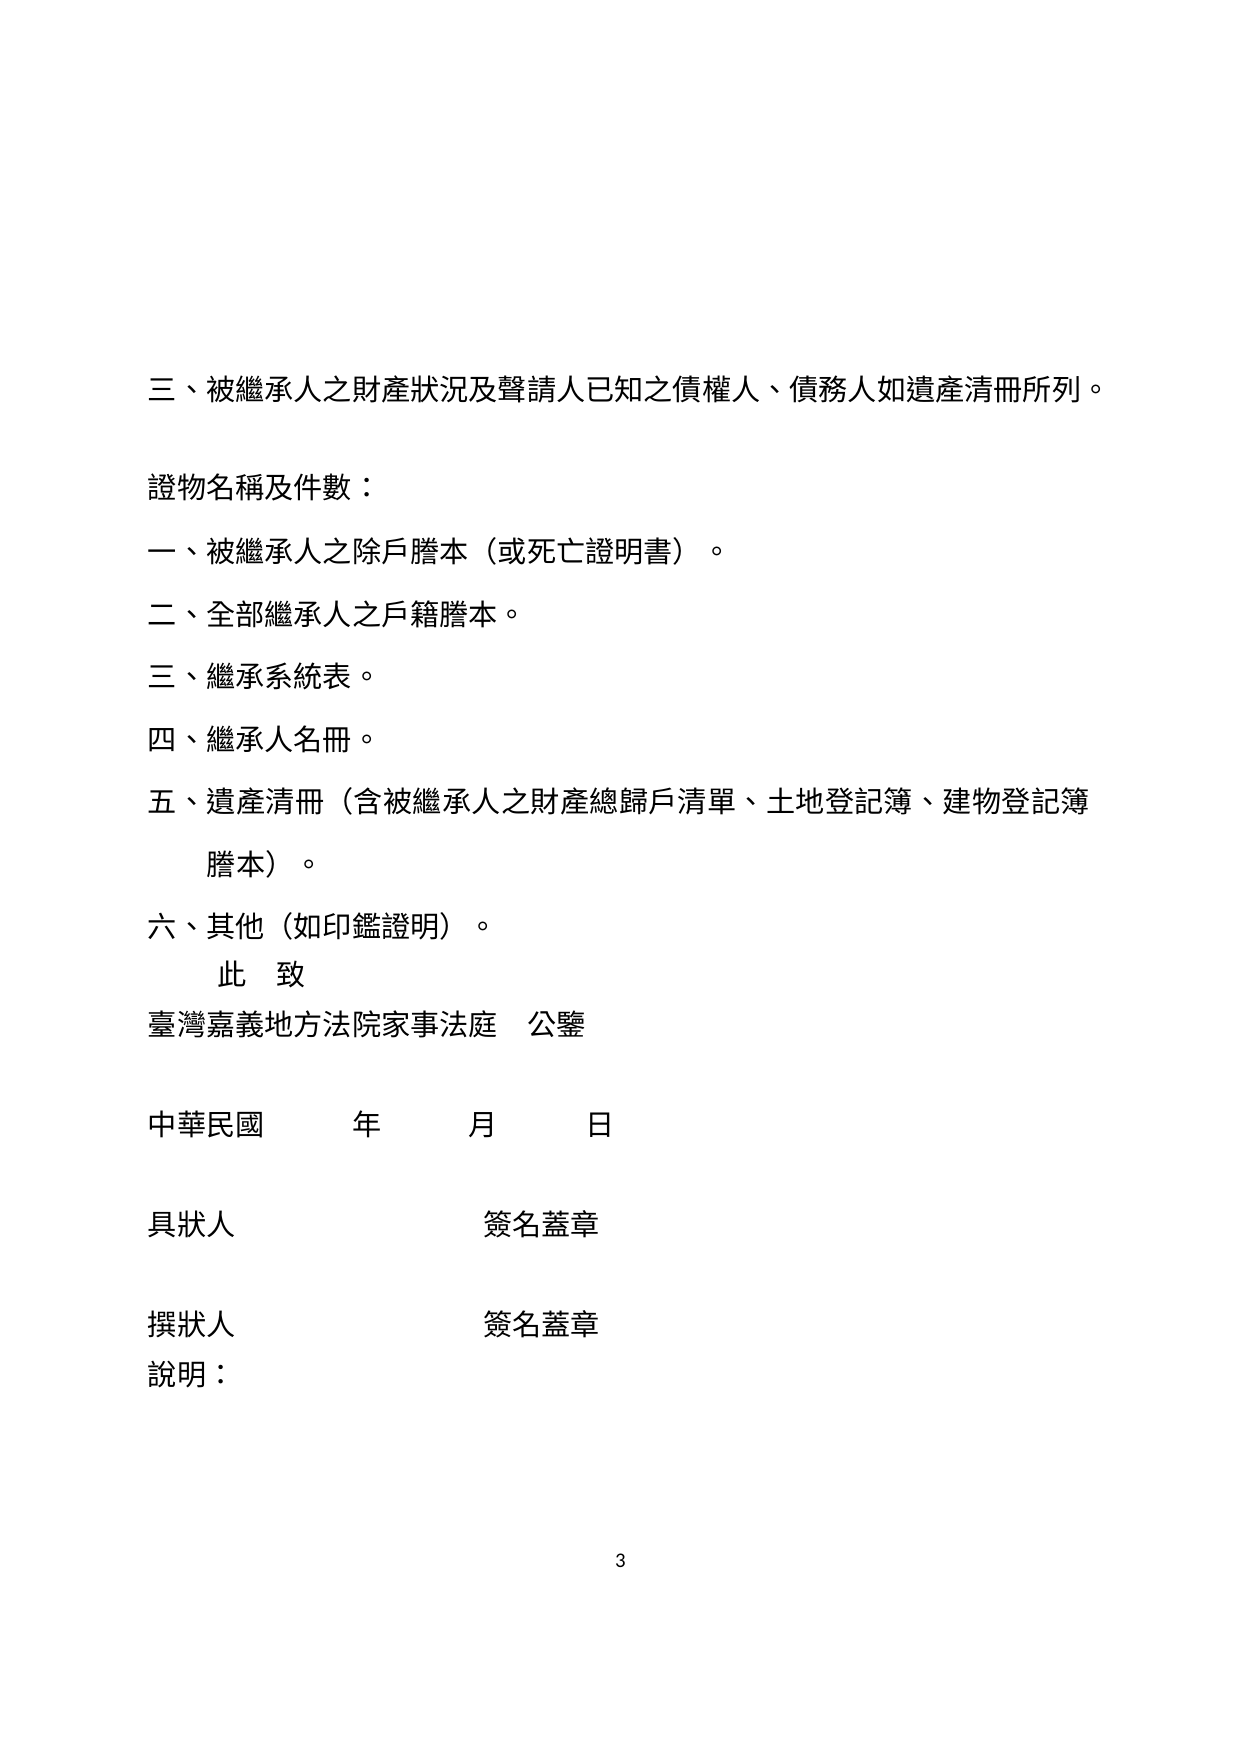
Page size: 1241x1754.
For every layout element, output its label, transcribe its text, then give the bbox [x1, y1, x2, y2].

text 撰狀人 簽名蓋章 [148, 1296, 1092, 1346]
text 中華民國 年 月 日 [148, 1096, 1092, 1146]
text 三、被繼承人之財產狀況及聲請人已知之債權人、債務人如遺產清冊所列。 [148, 346, 1092, 408]
text 具狀人 簽名蓋章 [148, 1196, 1092, 1246]
text 說明： [148, 1346, 1092, 1396]
text 此 致 [148, 946, 1092, 996]
text 一、被繼承人之除戶謄本（或死亡證明書）。 [148, 508, 1092, 571]
text 六、其他（如印鑑證明）。 [148, 883, 1092, 946]
text 五、遺產清冊（含被繼承人之財產總歸戶清單、土地登記簿、建物登記簿謄本）。 [148, 758, 1092, 883]
text 二、全部繼承人之戶籍謄本。 [148, 571, 1092, 633]
text 三、繼承系統表。 [148, 633, 1092, 696]
text 四、繼承人名冊。 [148, 696, 1092, 758]
text 臺灣嘉義地方法院家事法庭 公鑒 [148, 996, 1092, 1046]
text 證物名稱及件數： [148, 458, 1092, 508]
